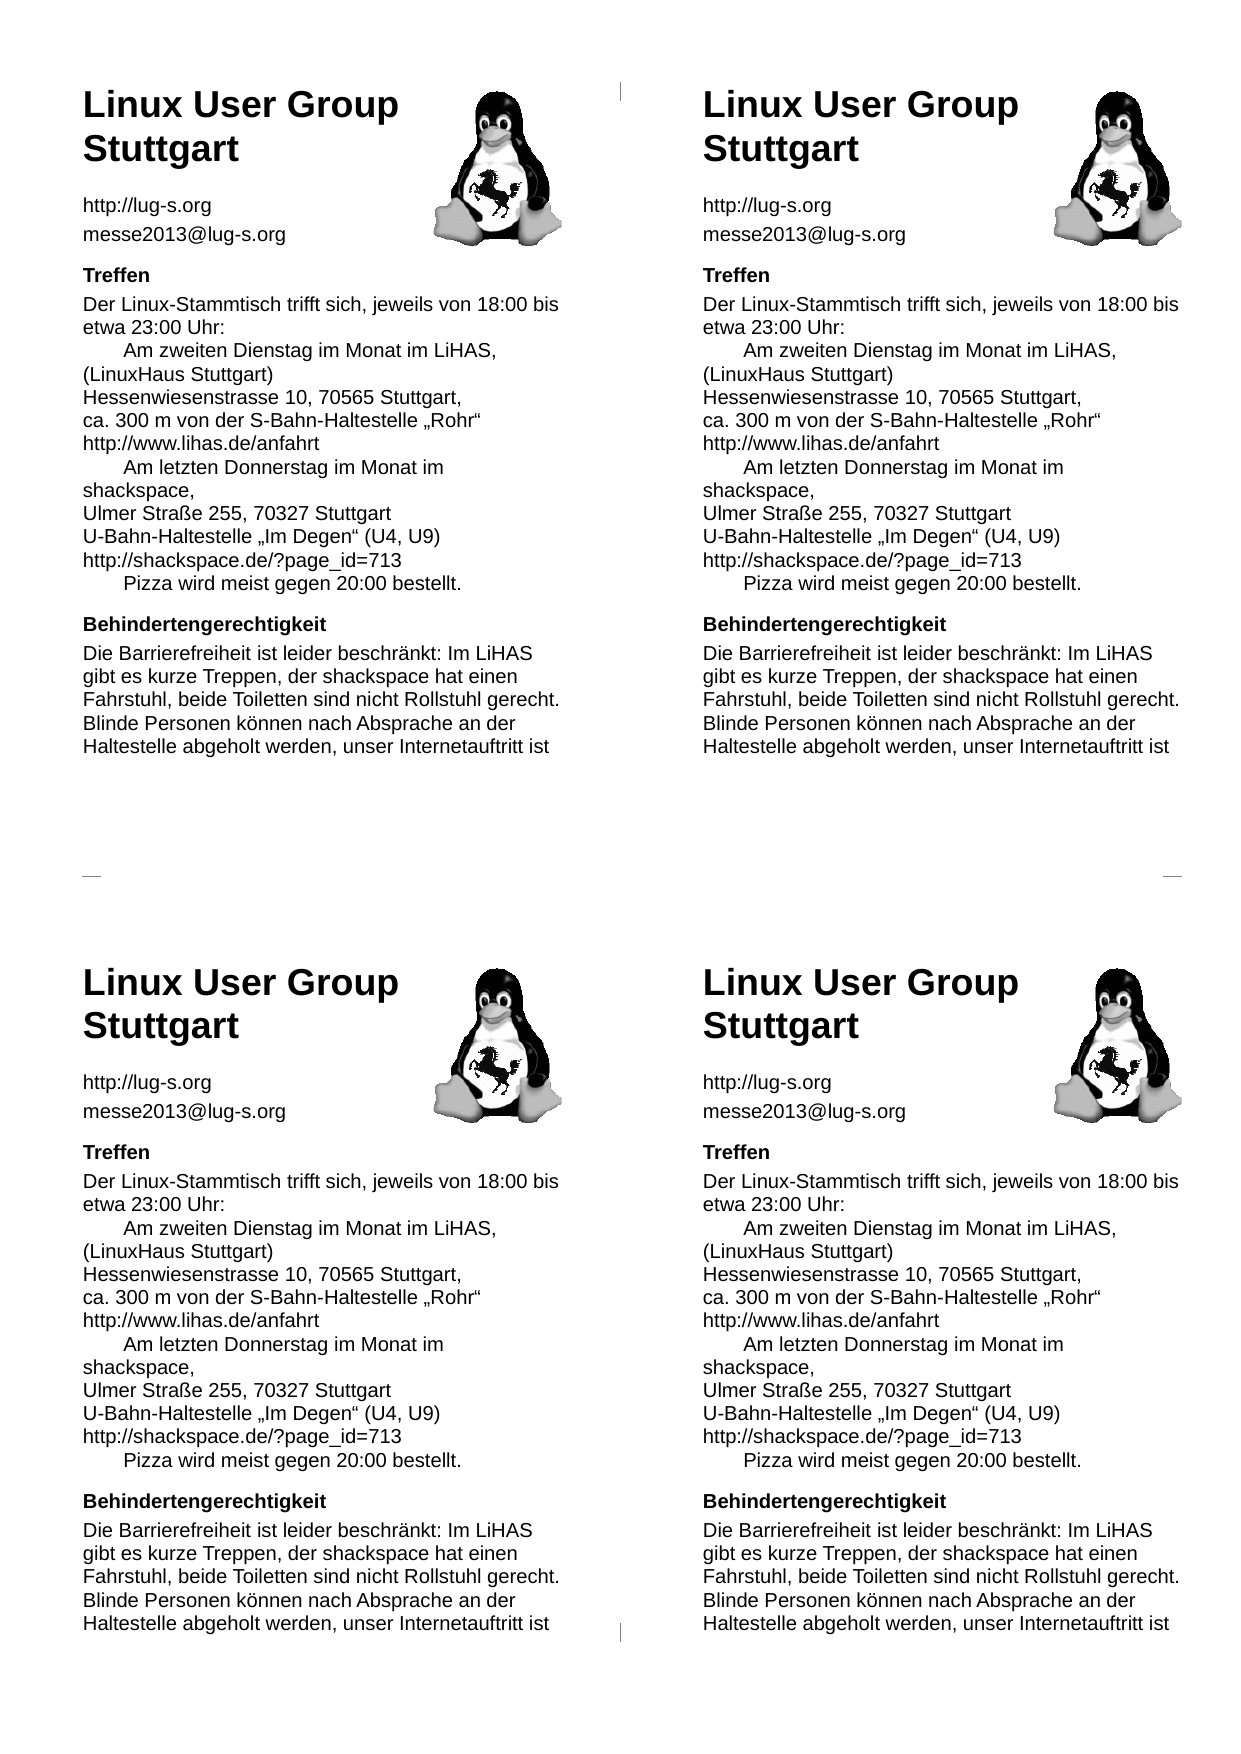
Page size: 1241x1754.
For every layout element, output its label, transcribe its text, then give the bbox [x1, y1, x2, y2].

picture [1053, 968, 1182, 1123]
picture [1053, 91, 1182, 246]
table_header Linux User Group Stuttgart http://lug-s.org messe2013@lug-s.org Treffen Der Linux-Stammtisch trifft sich, jeweils von 18:00 bis etwa 23:00 Uhr: Am zweiten Dienstag im Monat im LiHAS, (LinuxHaus Stuttgart) Hessenwiesenstrasse 10, 70565 Stuttgart, ca. 300 m von der S-Bahn-Haltestelle „Rohr“ http://www.lihas.de/anfahrt Am letzten Donnerstag im Monat im shackspace, Ulmer Straße 255, 70327 Stuttgart U-Bahn-Haltestelle „Im Degen“ (U4, U9) http://shackspace.de/?page_id=713 Pizza wird meist gegen 20:00 bestellt. Behindertengerechtigkeit Die Barrierefreiheit ist leider beschränkt: Im LiHAS gibt es kurze Treppen, der shackspace hat einen Fahrstuhl, beide Toiletten sind nicht Rollstuhl gerecht. Blinde Personen können nach Absprache an der Haltestelle abgeholt werden, unser Internetauftritt ist mit einem Textbrowser nutzbar, aber die Bilder nicht. [83, 83, 561, 759]
table_header [561, 83, 703, 759]
table_cell Linux User Group Stuttgart http://lug-s.org messe2013@lug-s.org Treffen Der Linux-Stammtisch trifft sich, jeweils von 18:00 bis etwa 23:00 Uhr: Am zweiten Dienstag im Monat im LiHAS, (LinuxHaus Stuttgart) Hessenwiesenstrasse 10, 70565 Stuttgart, ca. 300 m von der S-Bahn-Haltestelle „Rohr“ http://www.lihas.de/anfahrt Am letzten Donnerstag im Monat im shackspace, Ulmer Straße 255, 70327 Stuttgart U-Bahn-Haltestelle „Im Degen“ (U4, U9) http://shackspace.de/?page_id=713 Pizza wird meist gegen 20:00 bestellt. Behindertengerechtigkeit Die Barrierefreiheit ist leider beschränkt: Im LiHAS gibt es kurze Treppen, der shackspace hat einen Fahrstuhl, beide Toiletten sind nicht Rollstuhl gerecht. Blinde Personen können nach Absprache an der Haltestelle abgeholt werden, unser Internetauftritt ist mit einem Textbrowser nutzbar, aber die Bilder nicht. [83, 1123, 561, 1636]
picture [433, 91, 562, 246]
table_cell [561, 960, 703, 1122]
table_cell [561, 759, 703, 960]
table_cell Linux User Group Stuttgart http://lug-s.org messe2013@lug-s.org Treffen Der Linux-Stammtisch trifft sich, jeweils von 18:00 bis etwa 23:00 Uhr: Am zweiten Dienstag im Monat im LiHAS, (LinuxHaus Stuttgart) Hessenwiesenstrasse 10, 70565 Stuttgart, ca. 300 m von der S-Bahn-Haltestelle „Rohr“ http://www.lihas.de/anfahrt Am letzten Donnerstag im Monat im shackspace, Ulmer Straße 255, 70327 Stuttgart U-Bahn-Haltestelle „Im Degen“ (U4, U9) http://shackspace.de/?page_id=713 Pizza wird meist gegen 20:00 bestellt. Behindertengerechtigkeit Die Barrierefreiheit ist leider beschränkt: Im LiHAS gibt es kurze Treppen, der shackspace hat einen Fahrstuhl, beide Toiletten sind nicht Rollstuhl gerecht. Blinde Personen können nach Absprache an der Haltestelle abgeholt werden, unser Internetauftritt ist mit einem Textbrowser nutzbar, aber die Bilder nicht. [83, 960, 561, 1122]
table_cell Linux User Group Stuttgart http://lug-s.org messe2013@lug-s.org Treffen Der Linux-Stammtisch trifft sich, jeweils von 18:00 bis etwa 23:00 Uhr: Am zweiten Dienstag im Monat im LiHAS, (LinuxHaus Stuttgart) Hessenwiesenstrasse 10, 70565 Stuttgart, ca. 300 m von der S-Bahn-Haltestelle „Rohr“ http://www.lihas.de/anfahrt Am letzten Donnerstag im Monat im shackspace, Ulmer Straße 255, 70327 Stuttgart U-Bahn-Haltestelle „Im Degen“ (U4, U9) http://shackspace.de/?page_id=713 Pizza wird meist gegen 20:00 bestellt. Behindertengerechtigkeit Die Barrierefreiheit ist leider beschränkt: Im LiHAS gibt es kurze Treppen, der shackspace hat einen Fahrstuhl, beide Toiletten sind nicht Rollstuhl gerecht. Blinde Personen können nach Absprache an der Haltestelle abgeholt werden, unser Internetauftritt ist mit einem Textbrowser nutzbar, aber die Bilder nicht. [703, 1123, 1181, 1636]
table_header Linux User Group Stuttgart http://lug-s.org messe2013@lug-s.org Treffen Der Linux-Stammtisch trifft sich, jeweils von 18:00 bis etwa 23:00 Uhr: Am zweiten Dienstag im Monat im LiHAS, (LinuxHaus Stuttgart) Hessenwiesenstrasse 10, 70565 Stuttgart, ca. 300 m von der S-Bahn-Haltestelle „Rohr“ http://www.lihas.de/anfahrt Am letzten Donnerstag im Monat im shackspace, Ulmer Straße 255, 70327 Stuttgart U-Bahn-Haltestelle „Im Degen“ (U4, U9) http://shackspace.de/?page_id=713 Pizza wird meist gegen 20:00 bestellt. Behindertengerechtigkeit Die Barrierefreiheit ist leider beschränkt: Im LiHAS gibt es kurze Treppen, der shackspace hat einen Fahrstuhl, beide Toiletten sind nicht Rollstuhl gerecht. Blinde Personen können nach Absprache an der Haltestelle abgeholt werden, unser Internetauftritt ist mit einem Textbrowser nutzbar, aber die Bilder nicht. [703, 83, 1181, 759]
table_cell [83, 759, 561, 960]
table_cell [703, 759, 1181, 960]
table_cell [561, 1123, 703, 1636]
table_cell Linux User Group Stuttgart http://lug-s.org messe2013@lug-s.org Treffen Der Linux-Stammtisch trifft sich, jeweils von 18:00 bis etwa 23:00 Uhr: Am zweiten Dienstag im Monat im LiHAS, (LinuxHaus Stuttgart) Hessenwiesenstrasse 10, 70565 Stuttgart, ca. 300 m von der S-Bahn-Haltestelle „Rohr“ http://www.lihas.de/anfahrt Am letzten Donnerstag im Monat im shackspace, Ulmer Straße 255, 70327 Stuttgart U-Bahn-Haltestelle „Im Degen“ (U4, U9) http://shackspace.de/?page_id=713 Pizza wird meist gegen 20:00 bestellt. Behindertengerechtigkeit Die Barrierefreiheit ist leider beschränkt: Im LiHAS gibt es kurze Treppen, der shackspace hat einen Fahrstuhl, beide Toiletten sind nicht Rollstuhl gerecht. Blinde Personen können nach Absprache an der Haltestelle abgeholt werden, unser Internetauftritt ist mit einem Textbrowser nutzbar, aber die Bilder nicht. [703, 960, 1181, 1122]
picture [433, 968, 562, 1123]
